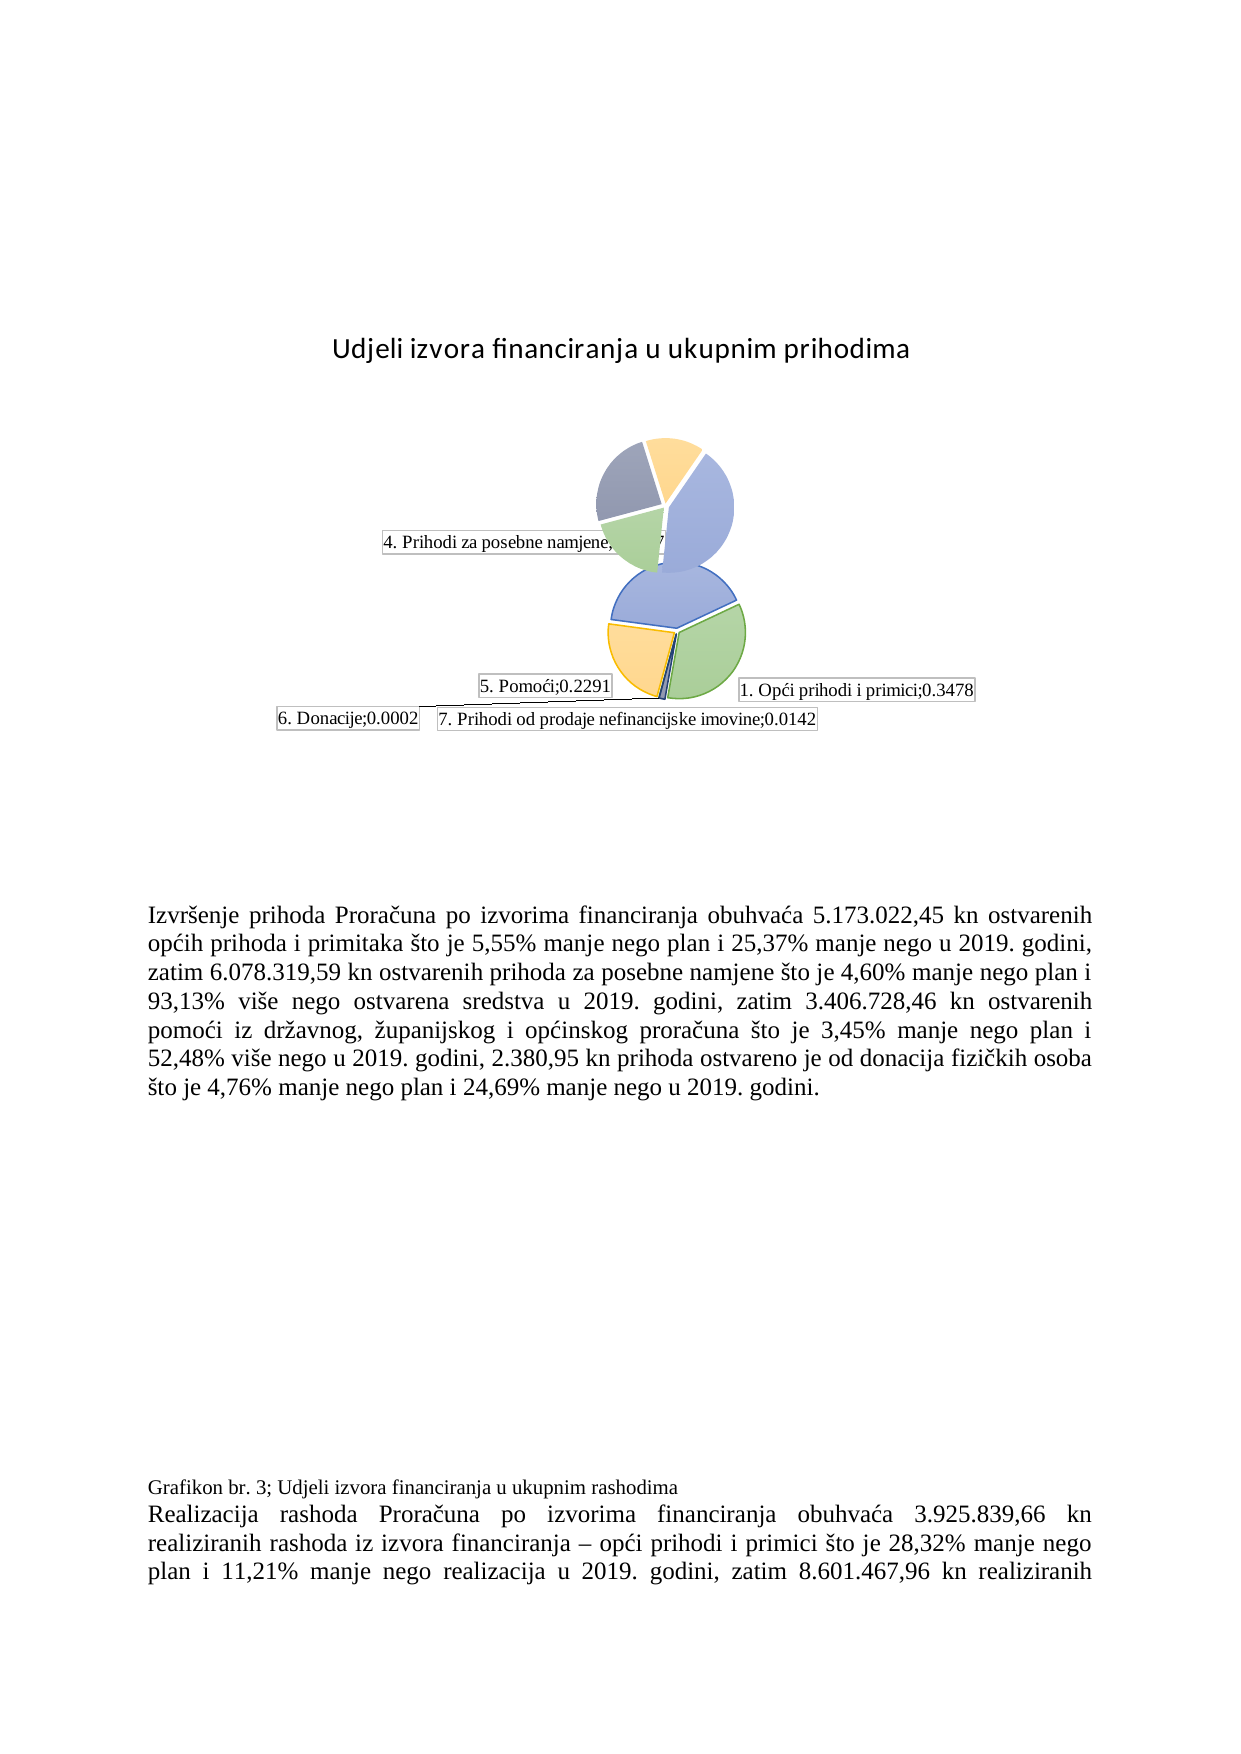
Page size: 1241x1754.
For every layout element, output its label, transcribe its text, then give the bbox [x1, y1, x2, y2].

text Izvršenje prihoda Proračuna po izvorima financiranja obuhvaća 5.173.022,45 kn ostvarenih općih prihoda i primitaka što je 5,55% manje nego plan i 25,37% manje nego u 2019. godini, zatim 6.078.319,59 kn ostvarenih prihoda za posebne namjene što je 4,60% manje nego plan i 93,13% više nego ostvarena sredstva u 2019. godini, zatim 3.406.728,46 kn ostvarenih pomoći iz državnog, županijskog i općinskog proračuna što je 3,45% manje nego plan i 52,48% više nego u 2019. godini, 2.380,95 kn prihoda ostvareno je od donacija fizičkih osoba što je 4,76% manje nego plan i 24,69% manje nego u 2019. godini. [148, 291, 1093, 1101]
text Realizacija rashoda Proračuna po izvorima financiranja obuhvaća 3.925.839,66 kn realiziranih rashoda iz izvora financiranja – opći prihodi i primici što je 28,32% manje nego plan i 11,21% manje nego realizacija u 2019. godini, zatim 8.601.467,96 kn realiziranih [148, 1499, 1093, 1585]
text Grafikon br. 3; Udjeli izvora financiranja u ukupnim rashodima [148, 1475, 1093, 1499]
